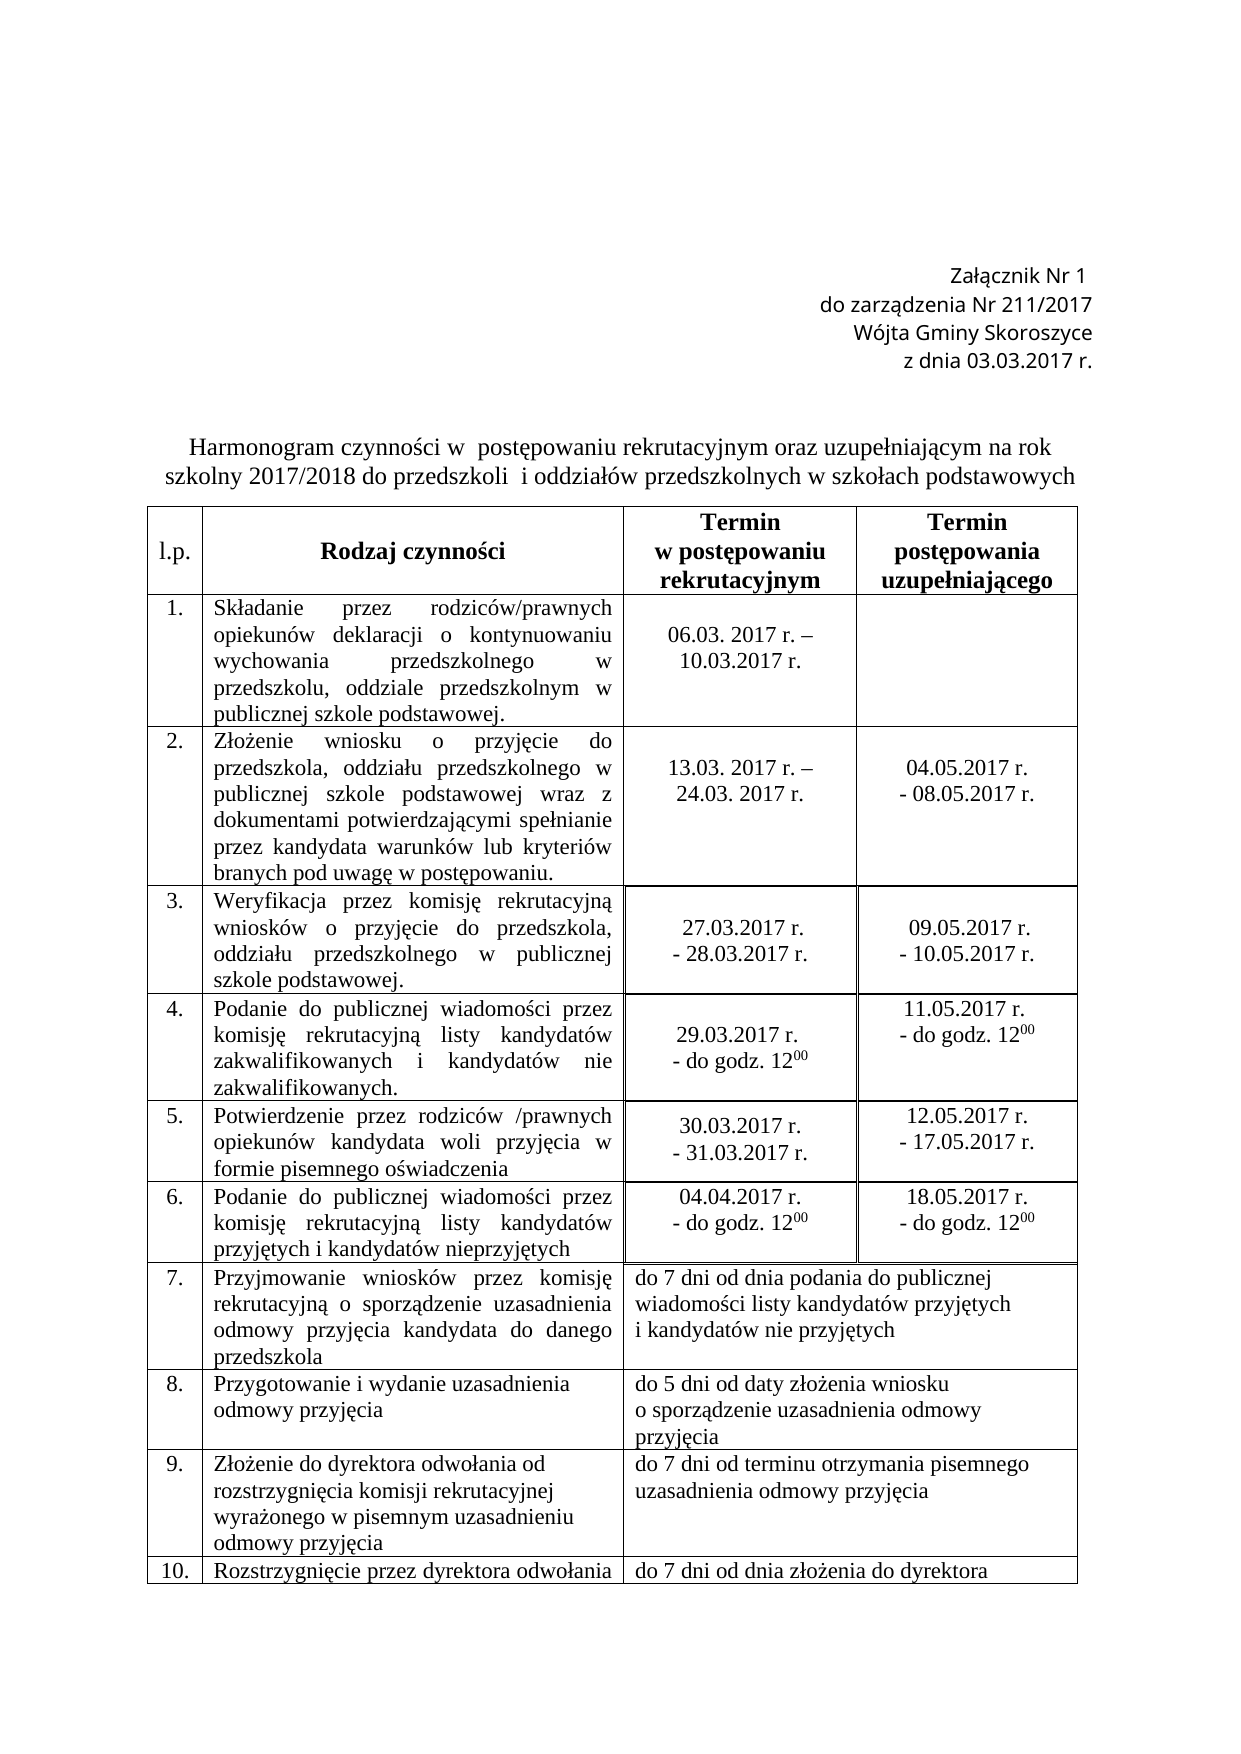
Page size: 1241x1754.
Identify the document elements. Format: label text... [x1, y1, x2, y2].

table_cell 11.05.2017 r. - do godz. 1200 [859, 995, 1077, 1100]
table_cell 5. [148, 1101, 202, 1181]
table_cell 8. [148, 1370, 202, 1449]
table_header l.p. [148, 507, 202, 593]
table_cell do 7 dni od terminu otrzymania pisemnego uzasadnienia odmowy przyjęcia [624, 1450, 1077, 1556]
text z dnia 03.03.2017 r. [148, 347, 1093, 375]
table_cell Weryfikacja przez komisję rekrutacyjną wniosków o przyjęcie do przedszkola, oddziału przedszkolnego w publicznej szkole podstawowej. [203, 886, 623, 993]
text Harmonogram czynności w postępowaniu rekrutacyjnym oraz uzupełniającym na rok szkolny 2017/2018 do przedszkoli i oddziałów przedszkolnych w szkołach podstawowych [148, 432, 1093, 489]
table_cell Złożenie do dyrektora odwołania od rozstrzygnięcia komisji rekrutacyjnej wyrażonego w pisemnym uzasadnieniu odmowy przyjęcia [203, 1450, 623, 1556]
table_cell 18.05.2017 r. - do godz. 1200 [859, 1183, 1077, 1262]
table_cell 3. [148, 886, 202, 993]
table_cell 27.03.2017 r. - 28.03.2017 r. [626, 887, 856, 993]
table_cell Rozstrzygnięcie przez dyrektora odwołania [203, 1557, 623, 1583]
table_cell Potwierdzenie przez rodziców /prawnych opiekunów kandydata woli przyjęcia w formie pisemnego oświadczenia [203, 1101, 623, 1181]
table_cell Przygotowanie i wydanie uzasadnienia odmowy przyjęcia [203, 1370, 623, 1449]
table_cell 04.04.2017 r. - do godz. 1200 [626, 1183, 856, 1262]
table_cell Złożenie wniosku o przyjęcie do przedszkola, oddziału przedszkolnego w publicznej szkole podstawowej wraz z dokumentami potwierdzającymi spełnianie przez kandydata warunków lub kryteriów branych pod uwagę w postępowaniu. [203, 727, 623, 885]
table_cell 10. [148, 1557, 202, 1583]
table_cell 13.03. 2017 r. – 24.03. 2017 r. [624, 727, 856, 885]
table_cell Składanie przez rodziców/prawnych opiekunów deklaracji o kontynuowaniu wychowania przedszkolnego w przedszkolu, oddziale przedszkolnym w publicznej szkole podstawowej. [203, 595, 623, 726]
text Załącznik Nr 1 [148, 261, 1093, 290]
table_header Termin postępowania uzupełniającego [857, 507, 1077, 593]
text do zarządzenia Nr 211/2017 [148, 290, 1093, 318]
table_cell 4. [148, 994, 202, 1100]
table_cell do 7 dni od dnia podania do publicznej wiadomości listy kandydatów przyjętych i kandydatów nie przyjętych [624, 1265, 1077, 1369]
table_cell 09.05.2017 r. - 10.05.2017 r. [859, 887, 1077, 993]
table_cell 06.03. 2017 r. – 10.03.2017 r. [624, 595, 856, 726]
table_cell 04.05.2017 r. - 08.05.2017 r. [857, 727, 1077, 885]
table_cell 9. [148, 1450, 202, 1556]
table_cell 12.05.2017 r. - 17.05.2017 r. [859, 1102, 1077, 1181]
table_cell 29.03.2017 r. - do godz. 1200 [626, 995, 856, 1100]
table_cell 7. [148, 1263, 202, 1369]
table_cell Przyjmowanie wniosków przez komisję rekrutacyjną o sporządzenie uzasadnienia odmowy przyjęcia kandydata do danego przedszkola [203, 1263, 623, 1369]
table_cell [857, 595, 1077, 726]
table_header Termin w postępowaniu rekrutacyjnym [624, 507, 856, 593]
text Wójta Gminy Skoroszyce [148, 318, 1093, 347]
table_cell 1. [148, 595, 202, 726]
table_cell 30.03.2017 r. - 31.03.2017 r. [626, 1102, 856, 1181]
table_cell Podanie do publicznej wiadomości przez komisję rekrutacyjną listy kandydatów przyjętych i kandydatów nieprzyjętych [203, 1182, 623, 1262]
table_cell 6. [148, 1182, 202, 1262]
table_cell do 7 dni od dnia złożenia do dyrektora [624, 1557, 1077, 1583]
table_header Rodzaj czynności [203, 507, 623, 593]
table_cell 2. [148, 727, 202, 885]
table_cell Podanie do publicznej wiadomości przez komisję rekrutacyjną listy kandydatów zakwalifikowanych i kandydatów nie zakwalifikowanych. [203, 994, 623, 1100]
table_cell do 5 dni od daty złożenia wniosku o sporządzenie uzasadnienia odmowy przyjęcia [624, 1370, 1077, 1449]
